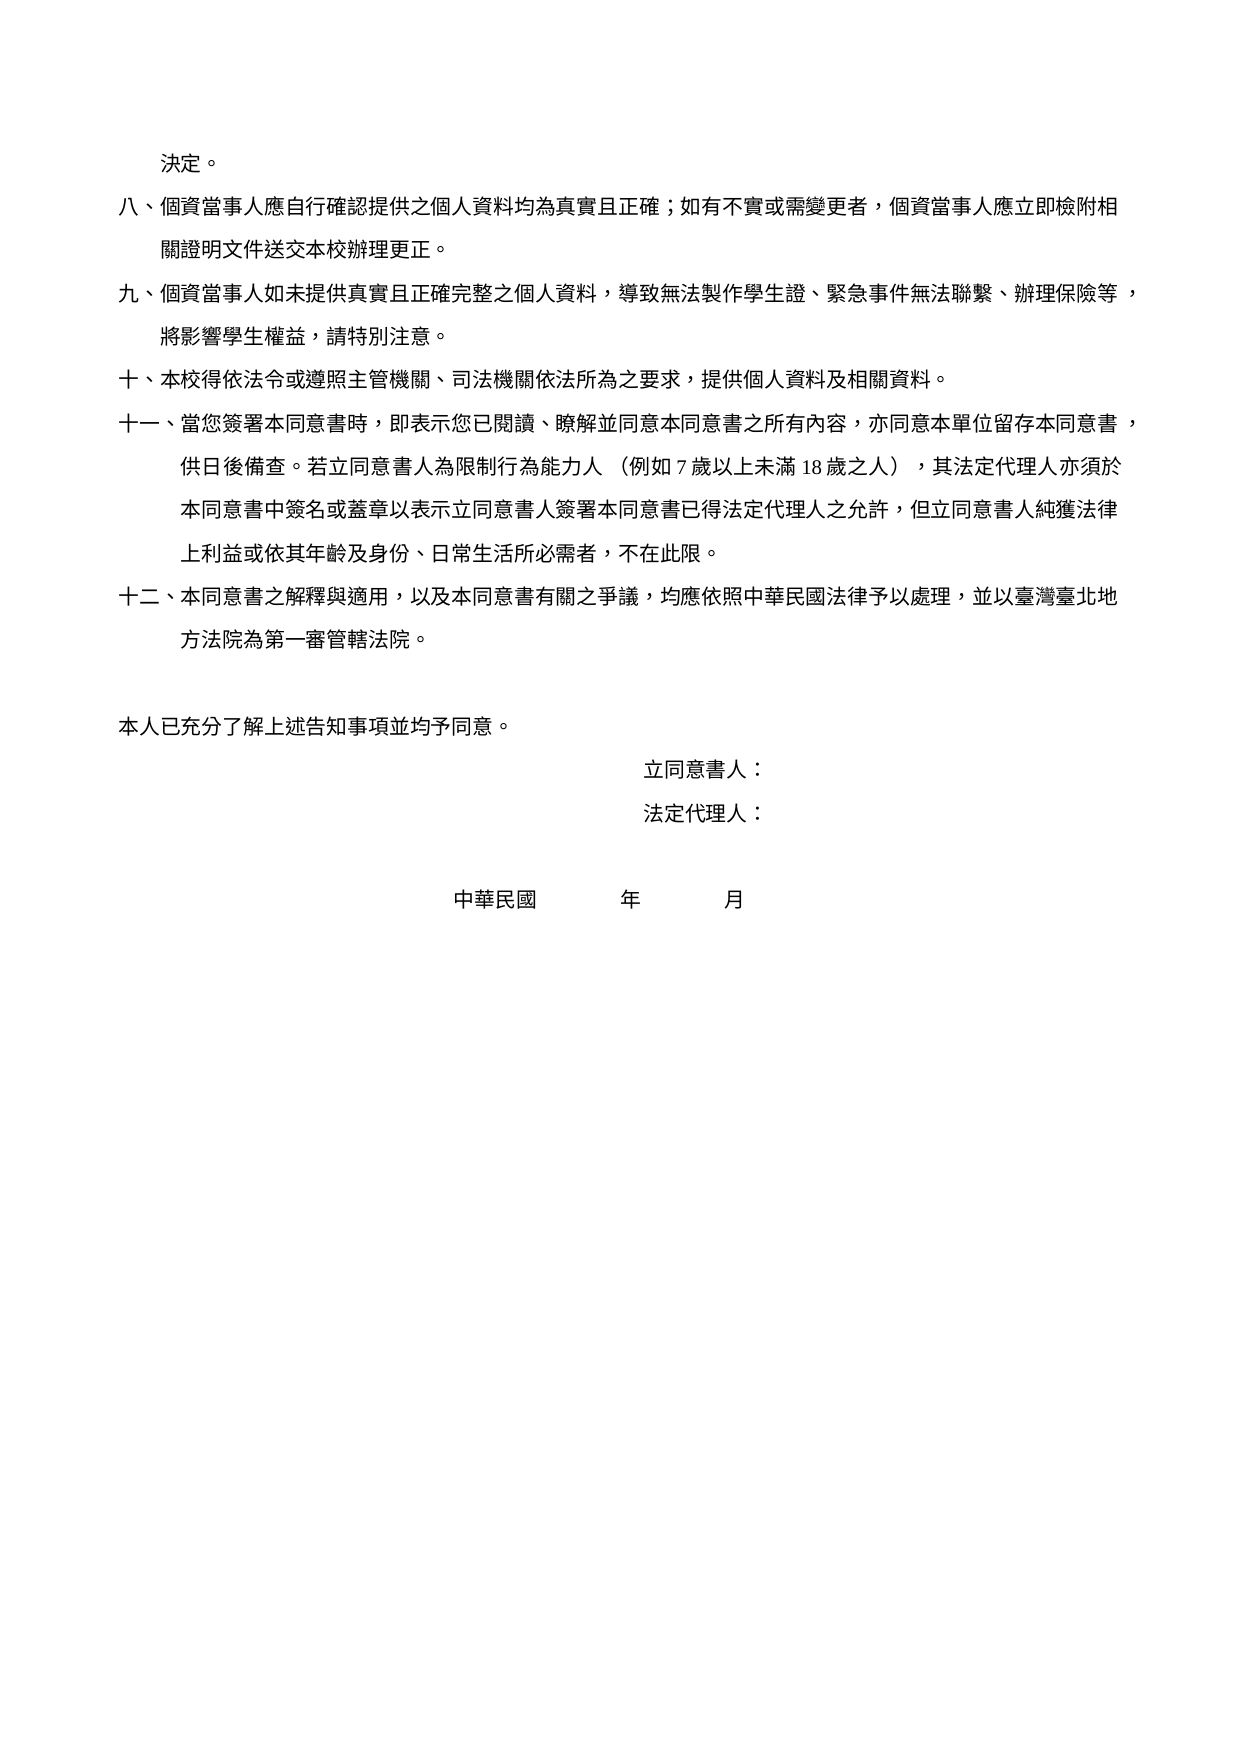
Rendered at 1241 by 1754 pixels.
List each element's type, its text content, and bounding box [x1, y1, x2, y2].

text 十二、本同意書之解釋與適用，以及本同意書有關之爭議，均應依照中華民國法律予以處理，並以臺灣臺北地方法院為第一審管轄法院。 [118, 574, 1122, 660]
text 十一、當您簽署本同意書時，即表示您已閱讀、瞭解並同意本同意書之所有內容，亦同意本單位留存本同意書，供日後備查。若立同意書人為限制行為能力人 （例如7歲以上未滿18歲之人），其法定代理人亦須於本同意書中簽名或蓋章以表示立同意書人簽署本同意書已得法定代理人之允許，但立同意書人純獲法律上利益或依其年齡及身份、日常生活所必需者，不在此限。 [118, 400, 1122, 574]
text 八、個資當事人應自行確認提供之個人資料均為真實且正確；如有不實或需變更者，個資當事人應立即檢附相關證明文件送交本校辦理更正。 [118, 184, 1122, 270]
text 決定。 [118, 140, 1122, 184]
text 法定代理人： [643, 790, 1122, 834]
text 本人已充分了解上述告知事項並均予同意。 [118, 704, 1122, 747]
text 立同意書人： [643, 747, 1122, 790]
text 九、個資當事人如未提供真實且正確完整之個人資料，導致無法製作學生證、緊急事件無法聯繫、辦理保險等，將影響學生權益，請特別注意。 [118, 270, 1122, 357]
text 中華民國 年 月 [118, 877, 1122, 920]
text 十、本校得依法令或遵照主管機關、司法機關依法所為之要求，提供個人資料及相關資料。 [118, 357, 1122, 400]
